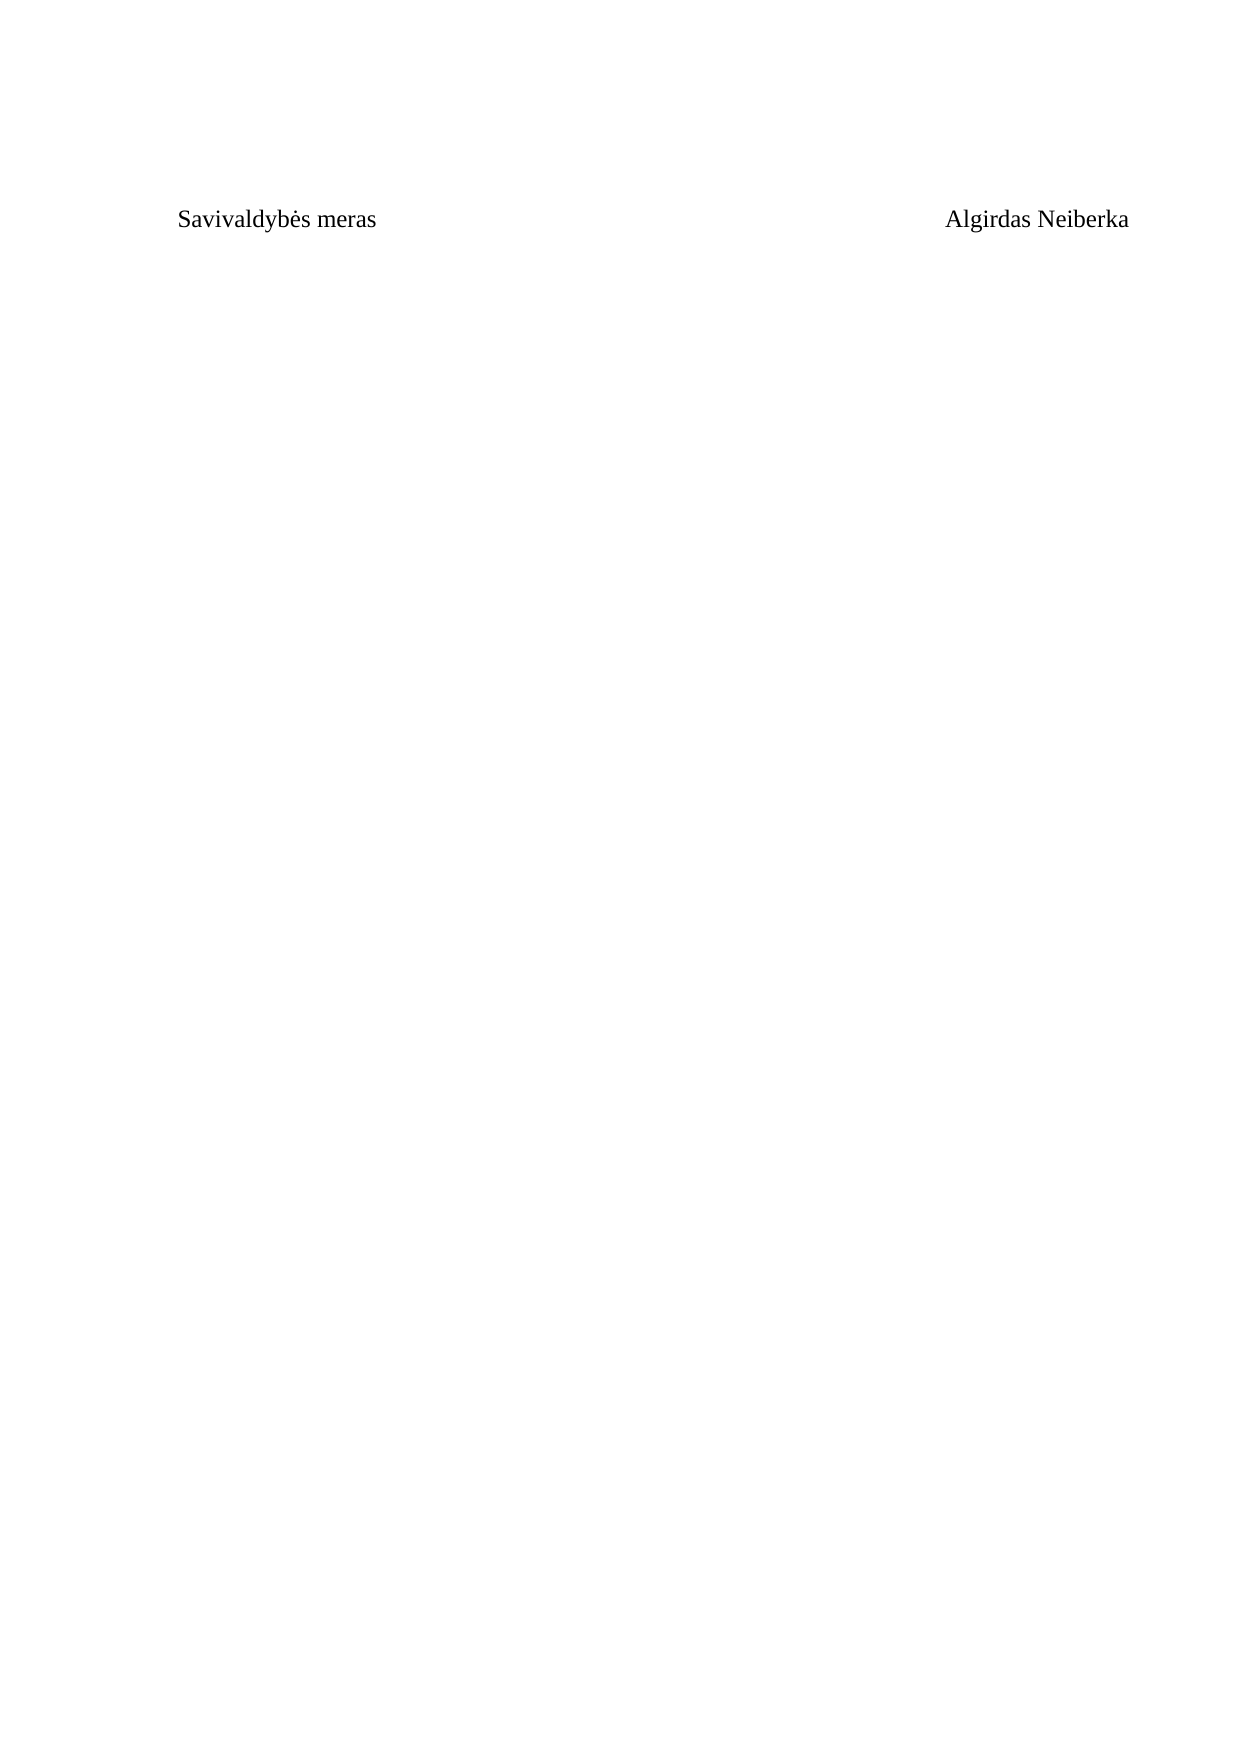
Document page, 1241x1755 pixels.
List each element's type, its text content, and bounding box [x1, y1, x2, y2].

text Savivaldybės meras Algirdas Neiberka [177, 204, 1181, 233]
